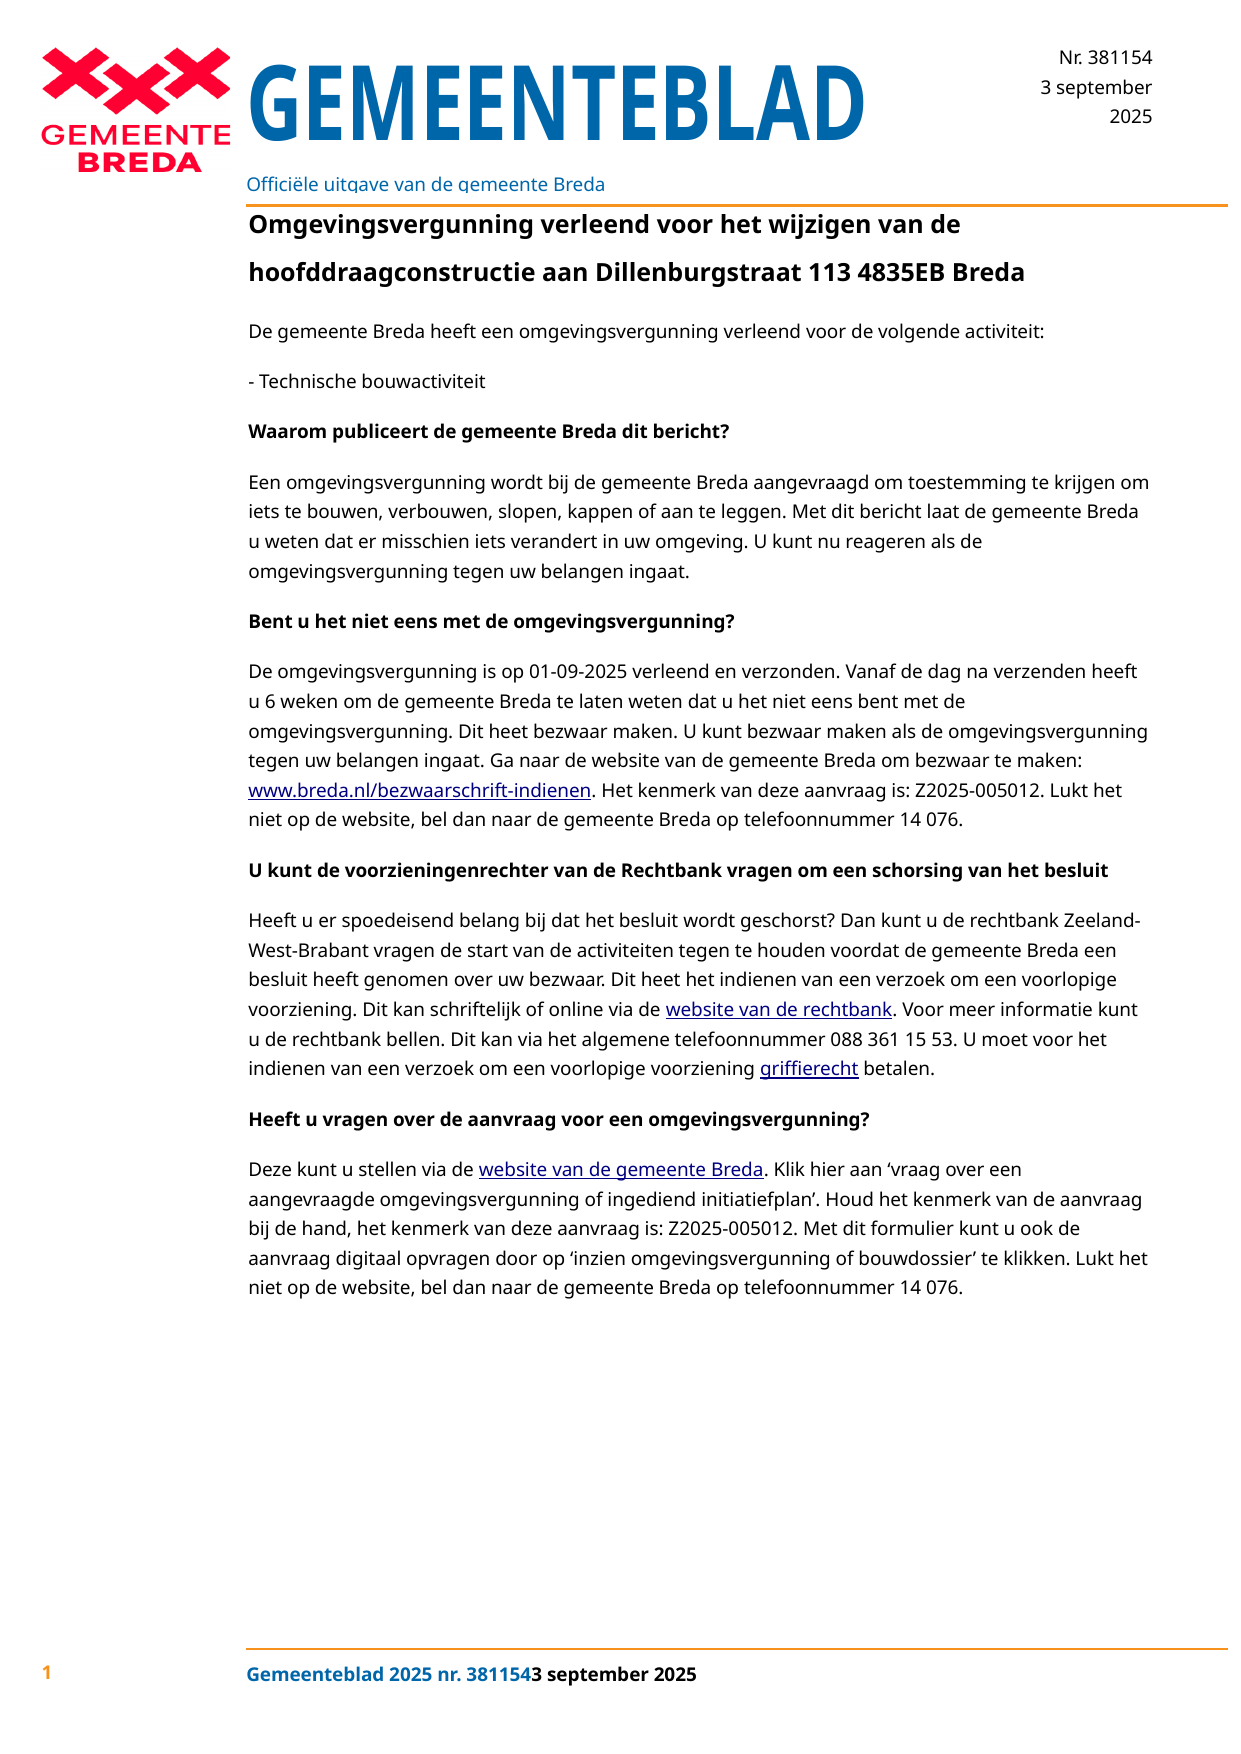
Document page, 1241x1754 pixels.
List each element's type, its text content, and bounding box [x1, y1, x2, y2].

text U kunt de voorzieningenrechter van de Rechtbank vragen om een schorsing van het besluit [248, 857, 1152, 883]
text Omgevingsvergunning verleend voor het wijzigen van de hoofddraagconstructie aan Dillenburgstraat 113 4835EB Breda [248, 207, 1152, 288]
text - Technische bouwactiviteit [248, 368, 1152, 394]
text De gemeente Breda heeft een omgevingsvergunning verleend voor de volgende activiteit: [248, 318, 1152, 344]
text Bent u het niet eens met de omgevingsvergunning? [248, 608, 1152, 634]
text Een omgevingsvergunning wordt bij de gemeente Breda aangevraagd om toestemming te krijgen om iets te bouwen, verbouwen, slopen, kappen of aan te leggen. Met dit bericht laat de gemeente Breda u weten dat er misschien iets verandert in uw omgeving. U kunt nu reageren als de omgevingsvergunning tegen uw belangen ingaat. [248, 469, 1152, 584]
text Waarom publiceert de gemeente Breda dit bericht? [248, 419, 1152, 444]
text Heeft u er spoedeisend belang bij dat het besluit wordt geschorst? Dan kunt u de rechtbank Zeeland-West-Brabant vragen de start van de activiteiten tegen te houden voordat de gemeente Breda een besluit heeft genomen over uw bezwaar. Dit heet het indienen van een verzoek om een voorlopige voorziening. Dit kan schriftelijk of online via de website van de rechtbank. Voor meer informatie kunt u de rechtbank bellen. Dit kan via het algemene telefoonnummer 088 361 15 53. U moet voor het indienen van een verzoek om een voorlopige voorziening griffierecht betalen. [248, 907, 1152, 1081]
picture [41, 47, 231, 172]
text De omgevingsvergunning is op 01-09-2025 verleend en verzonden. Vanaf de dag na verzenden heeft u 6 weken om de gemeente Breda te laten weten dat u het niet eens bent met de omgevingsvergunning. Dit heet bezwaar maken. U kunt bezwaar maken als de omgevingsvergunning tegen uw belangen ingaat. Ga naar de website van de gemeente Breda om bezwaar te maken: www.breda.nl/bezwaarschrift-indienen. Het kenmerk van deze aanvraag is: Z2025-005012. Lukt het niet op de website, bel dan naar de gemeente Breda op telefoonnummer 14 076. [248, 659, 1152, 832]
text Heeft u vragen over de aanvraag voor een omgevingsvergunning? [248, 1106, 1152, 1132]
text Deze kunt u stellen via de website van de gemeente Breda. Klik hier aan ‘vraag over een aangevraagde omgevingsvergunning of ingediend initiatiefplan’. Houd het kenmerk van de aanvraag bij de hand, het kenmerk van deze aanvraag is: Z2025-005012. Met dit formulier kunt u ook de aanvraag digitaal opvragen door op ‘inzien omgevingsvergunning of bouwdossier’ te klikken. Lukt het niet op de website, bel dan naar de gemeente Breda op telefoonnummer 14 076. [248, 1156, 1152, 1300]
